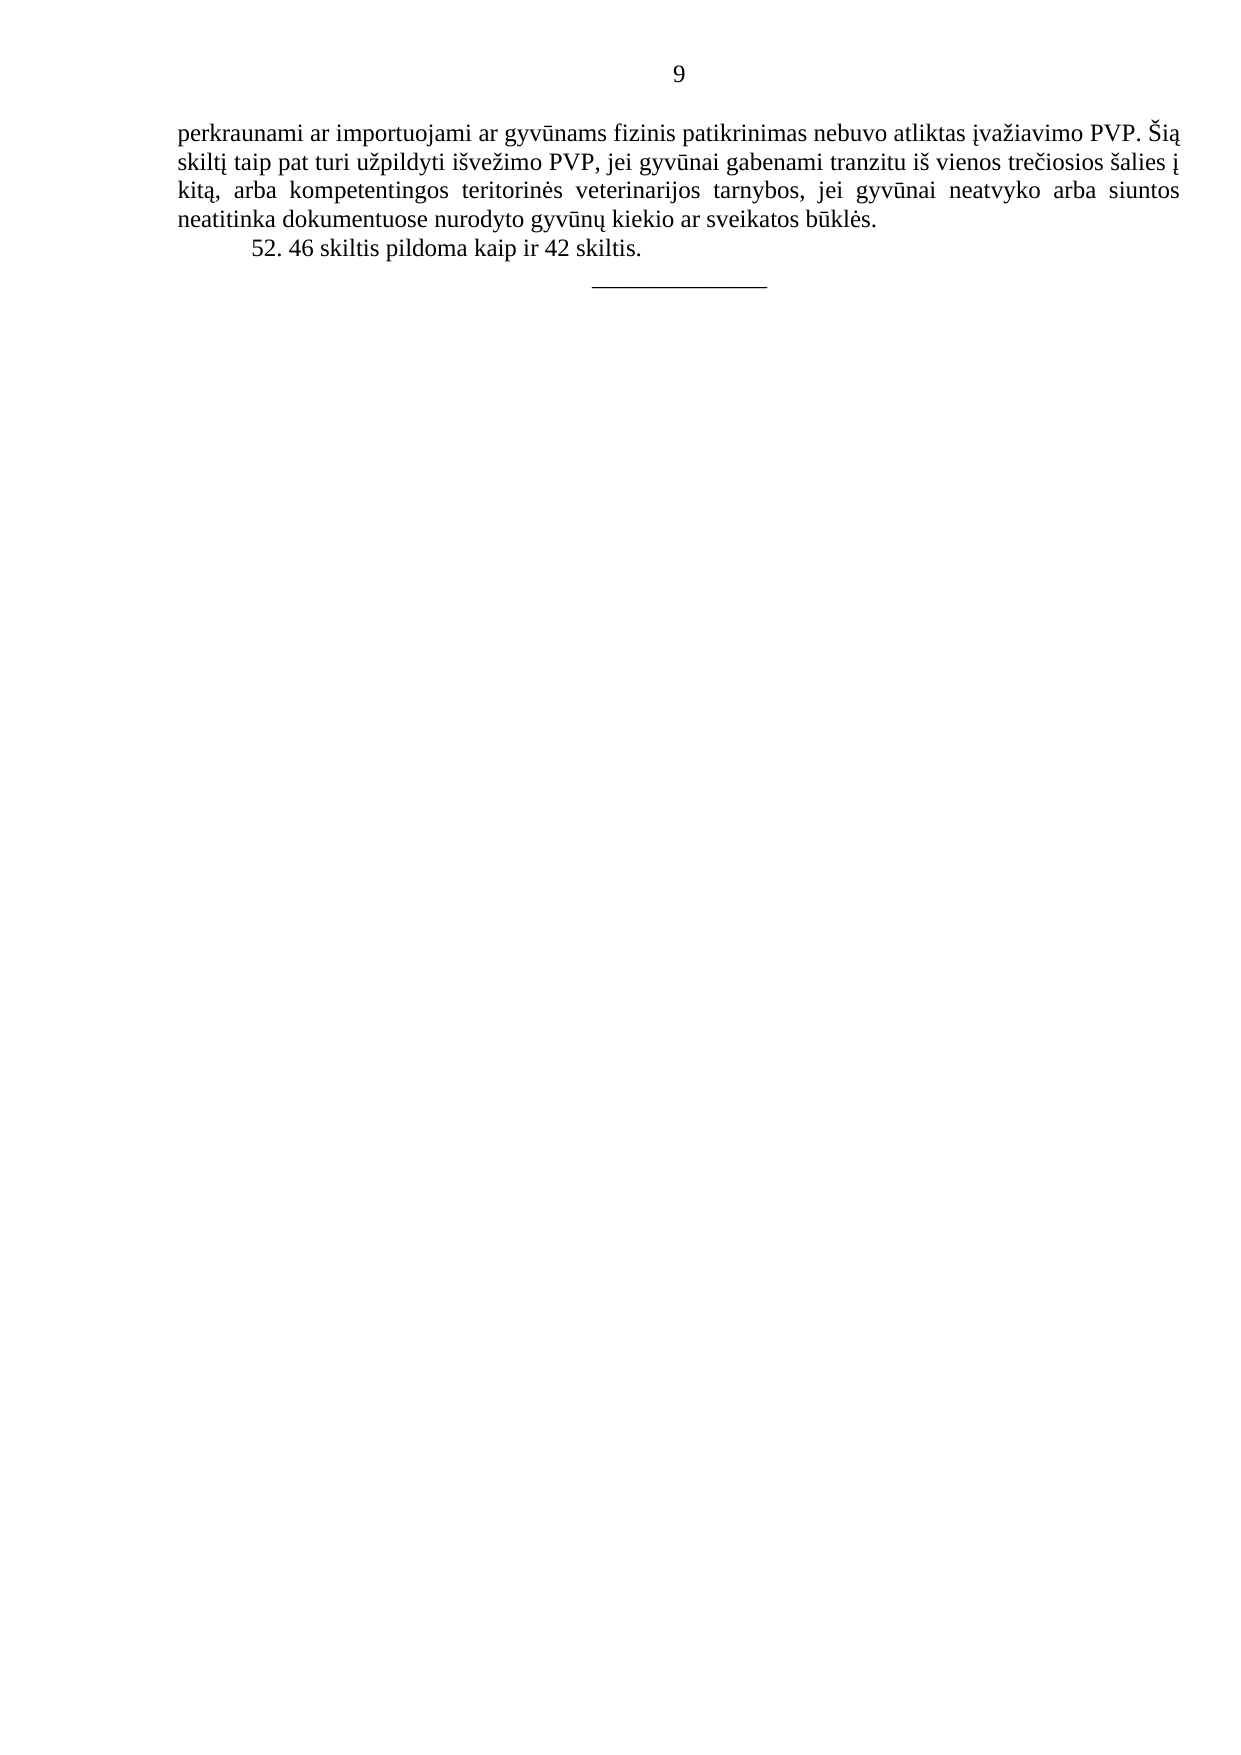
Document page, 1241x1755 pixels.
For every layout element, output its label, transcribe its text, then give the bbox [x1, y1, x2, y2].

text 52. 46 skiltis pildoma kaip ir 42 skiltis. [177, 233, 1181, 262]
text ______________ [177, 262, 1181, 291]
text perkraunami ar importuojami ar gyvūnams fizinis patikrinimas nebuvo atliktas įvažiavimo PVP. Šią skiltį taip pat turi užpildyti išvežimo PVP, jei gyvūnai gabenami tranzitu iš vienos trečiosios šalies į kitą, arba kompetentingos teritorinės veterinarijos tarnybos, jei gyvūnai neatvyko arba siuntos neatitinka dokumentuose nurodyto gyvūnų kiekio ar sveikatos būklės. [177, 118, 1181, 233]
